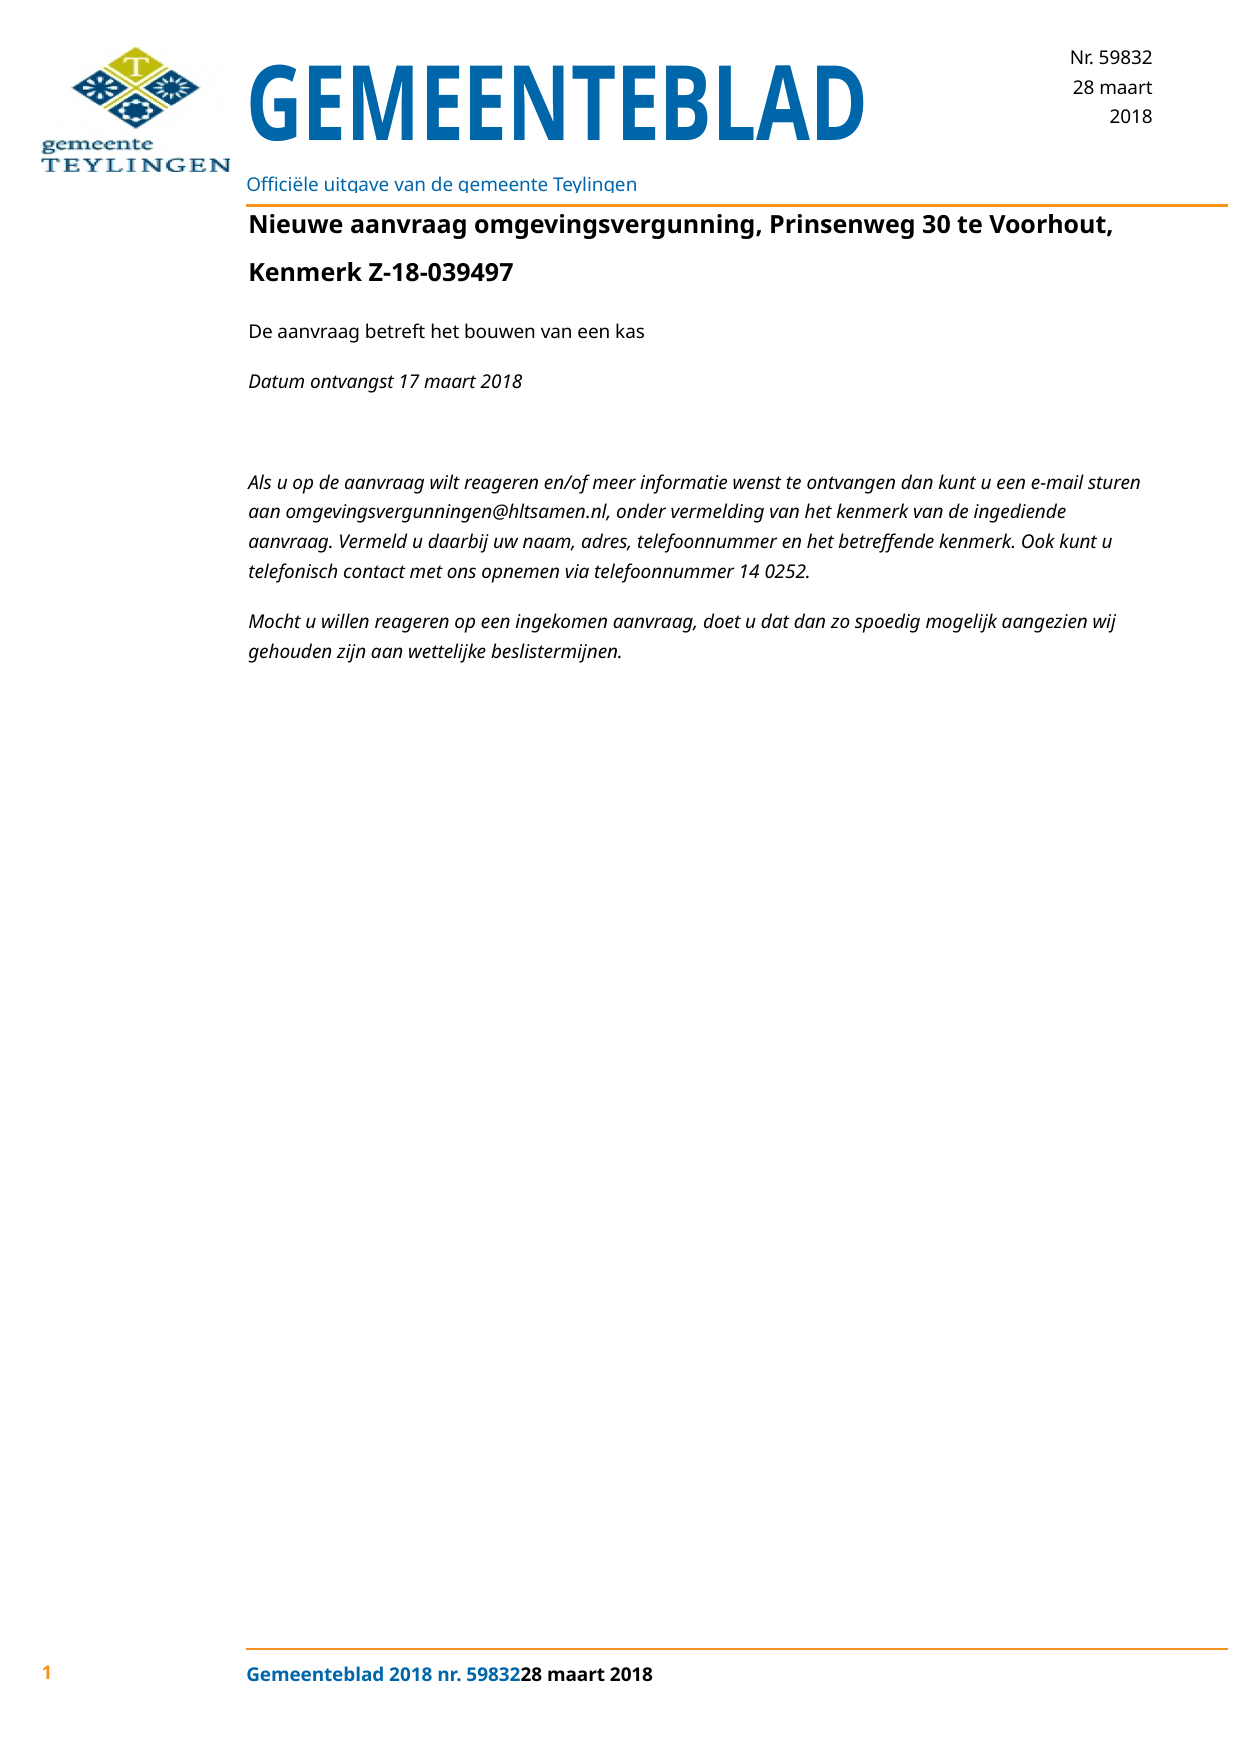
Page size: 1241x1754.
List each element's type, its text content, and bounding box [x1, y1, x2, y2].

text Als u op de aanvraag wilt reageren en/of meer informatie wenst te ontvangen dan kunt u een e-mail sturen aan omgevingsvergunningen@hltsamen.nl, onder vermelding van het kenmerk van de ingediende aanvraag. Vermeld u daarbij uw naam, adres, telefoonnummer en het betreffende kenmerk. Ook kunt u telefonisch contact met ons opnemen via telefoonnummer 14 0252. [248, 469, 1152, 584]
text Datum ontvangst 17 maart 2018 [248, 368, 1152, 394]
text Nieuwe aanvraag omgevingsvergunning, Prinsenweg 30 te Voorhout, Kenmerk Z-18-039497 [248, 207, 1152, 288]
text De aanvraag betreft het bouwen van een kas [248, 318, 1152, 344]
picture [41, 47, 231, 172]
text Mocht u willen reageren op een ingekomen aanvraag, doet u dat dan zo spoedig mogelijk aangezien wij gehouden zijn aan wettelijke beslistermijnen. [248, 608, 1152, 664]
